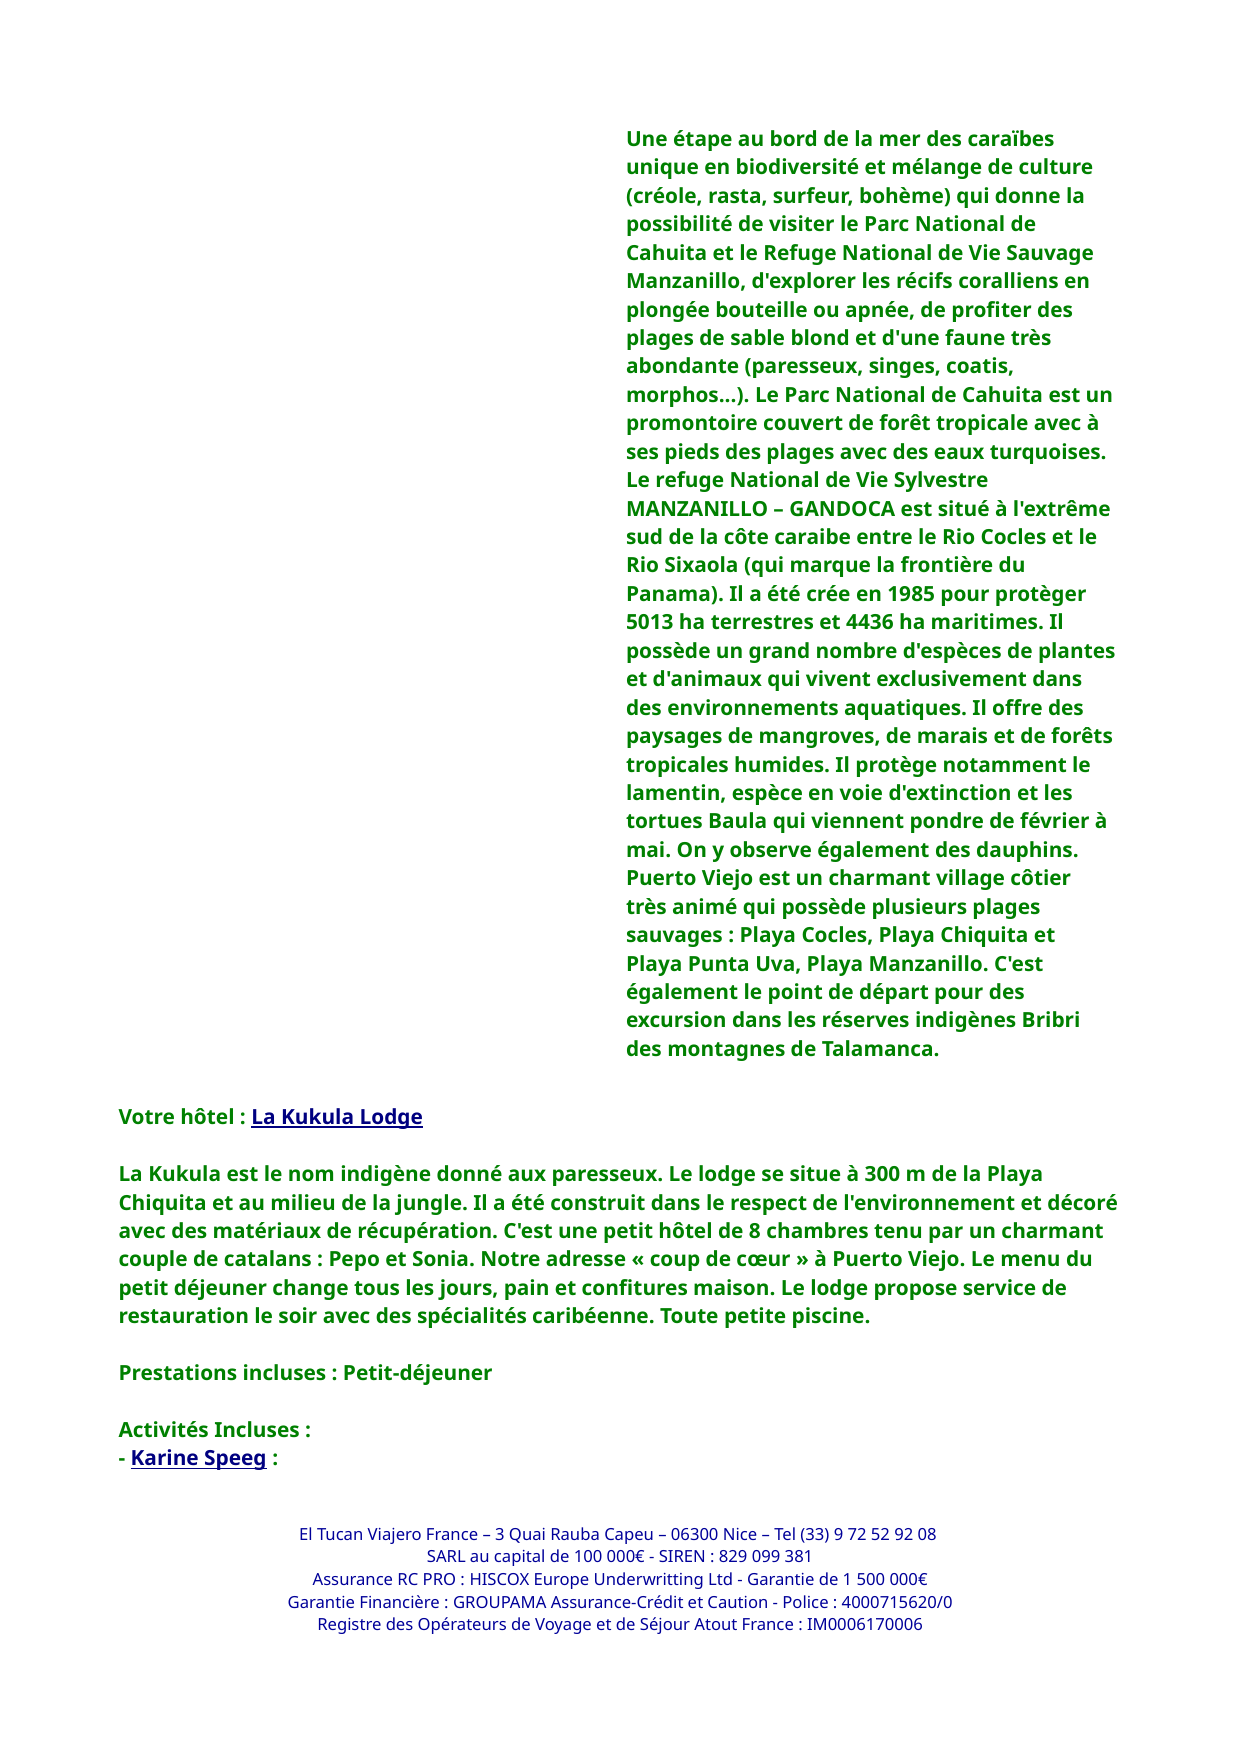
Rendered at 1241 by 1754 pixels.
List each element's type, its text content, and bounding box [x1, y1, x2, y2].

text - Karine Speeg : [118, 1443, 1122, 1472]
text Activités Incluses : [118, 1415, 1122, 1443]
table_header Une étape au bord de la mer des caraïbes unique en biodiversité et mélange de culture (créole, rasta, surfeur, bohème) qui donne la possibilité de visiter le Parc National de Cahuita et le Refuge National de Vie Sauvage Manzanillo, d'explorer les récifs coralliens en plongée bouteille ou apnée, de profiter des plages de sable blond et d'une faune très abondante (paresseux, singes, coatis, morphos...). Le Parc National de Cahuita est un promontoire couvert de forêt tropicale avec à ses pieds des plages avec des eaux turquoises. Le refuge National de Vie Sylvestre MANZANILLO – GANDOCA est situé à l'extrême sud de la côte caraibe entre le Rio Cocles et le Rio Sixaola (qui marque la frontière du Panama). Il a été crée en 1985 pour protèger 5013 ha terrestres et 4436 ha maritimes. Il possède un grand nombre d'espèces de plantes et d'animaux qui vivent exclusivement dans des environnements aquatiques. Il offre des paysages de mangroves, de marais et de forêts tropicales humides. Il protège notamment le lamentin, espèce en voie d'extinction et les tortues Baula qui viennent pondre de février à mai. On y observe également des dauphins. Puerto Viejo est un charmant village côtier très animé qui possède plusieurs plages sauvages : Playa Cocles, Playa Chiquita et Playa Punta Uva, Playa Manzanillo. C'est également le point de départ pour des excursion dans les réserves indigènes Bribri des montagnes de Talamanca. [620, 118, 1122, 1068]
table_header [118, 118, 620, 1068]
text La Kukula est le nom indigène donné aux paresseux. Le lodge se situe à 300 m de la Playa Chiquita et au milieu de la jungle. Il a été construit dans le respect de l'environnement et décoré avec des matériaux de récupération. C'est une petit hôtel de 8 chambres tenu par un charmant couple de catalans : Pepo et Sonia. Notre adresse « coup de cœur » à Puerto Viejo. Le menu du petit déjeuner change tous les jours, pain et confitures maison. Le lodge propose service de restauration le soir avec des spécialités caribéenne. Toute petite piscine. [118, 1159, 1122, 1330]
text Votre hôtel : La Kukula Lodge [118, 1102, 1122, 1131]
text Prestations incluses : Petit-déjeuner [118, 1358, 1122, 1387]
